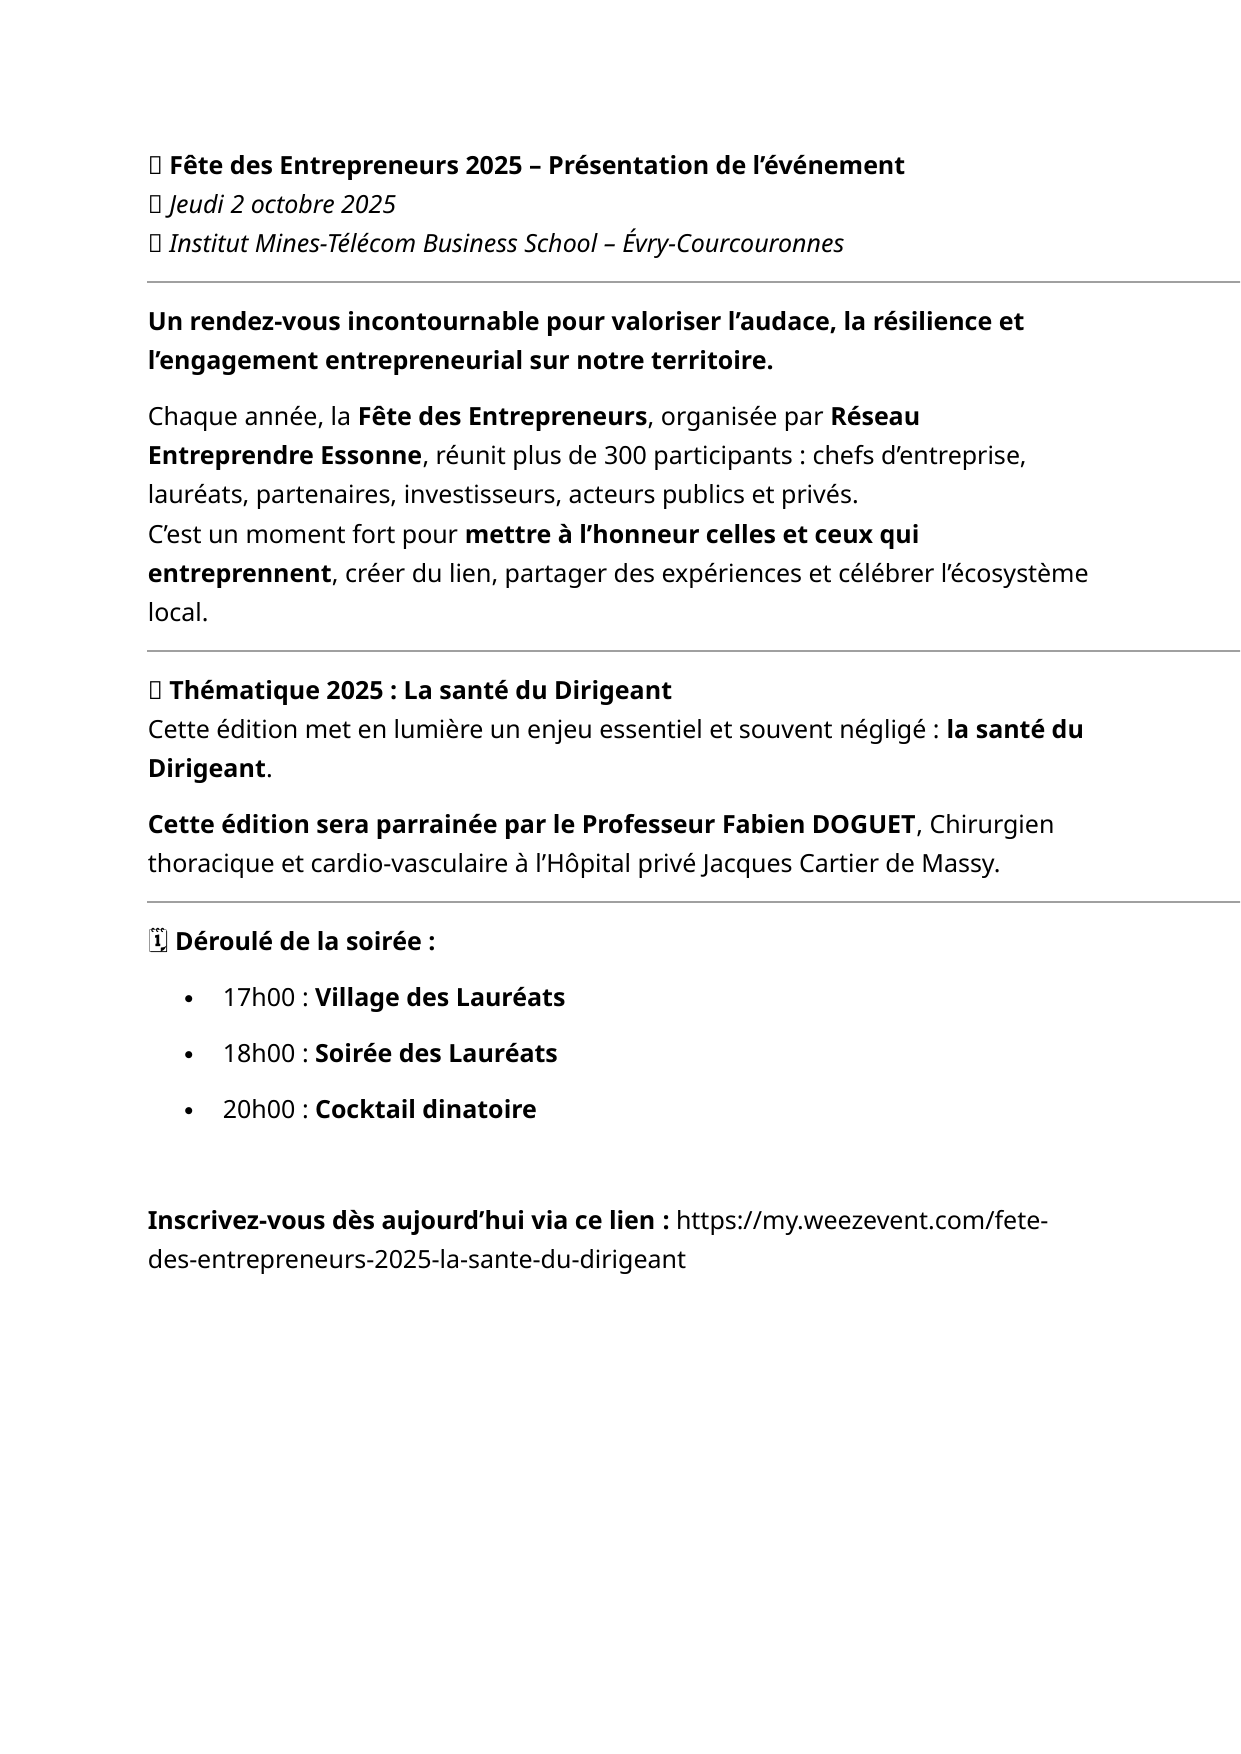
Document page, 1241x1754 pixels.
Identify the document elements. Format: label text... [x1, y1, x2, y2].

text 🎉 Fête des Entrepreneurs 2025 – Présentation de l’événement 📅 Jeudi 2 octobre 2025 📍 Institut Mines-Télécom Business School – Évry-Courcouronnes [148, 148, 1093, 260]
text Cette édition sera parrainée par le Professeur Fabien DOGUET, Chirurgien thoracique et cardio-vasculaire à l’Hôpital privé Jacques Cartier de Massy. [148, 807, 1093, 880]
text Inscrivez-vous dès aujourd’hui via ce lien : https://my.weezevent.com/fete-des-entrepreneurs-2025-la-sante-du-dirigeant [148, 1203, 1093, 1276]
text Un rendez-vous incontournable pour valoriser l’audace, la résilience et l’engagement entrepreneurial sur notre territoire. [148, 304, 1093, 377]
list 20h00 : Cocktail dinatoire [185, 1091, 1093, 1125]
text ✨ Thématique 2025 : La santé du Dirigeant Cette édition met en lumière un enjeu essentiel et souvent négligé : la santé du Dirigeant. [148, 673, 1093, 785]
list 17h00 : Village des Lauréats [185, 980, 1093, 1014]
text 🗓️ Déroulé de la soirée : [148, 924, 1093, 958]
text Chaque année, la Fête des Entrepreneurs, organisée par Réseau Entreprendre Essonne, réunit plus de 300 participants : chefs d’entreprise, lauréats, partenaires, investisseurs, acteurs publics et privés. C’est un moment fort pour mettre à l’honneur celles et ceux qui entreprennent, créer du lien, partager des expériences et célébrer l’écosystème local. [148, 399, 1093, 629]
list 18h00 : Soirée des Lauréats [185, 1036, 1093, 1069]
